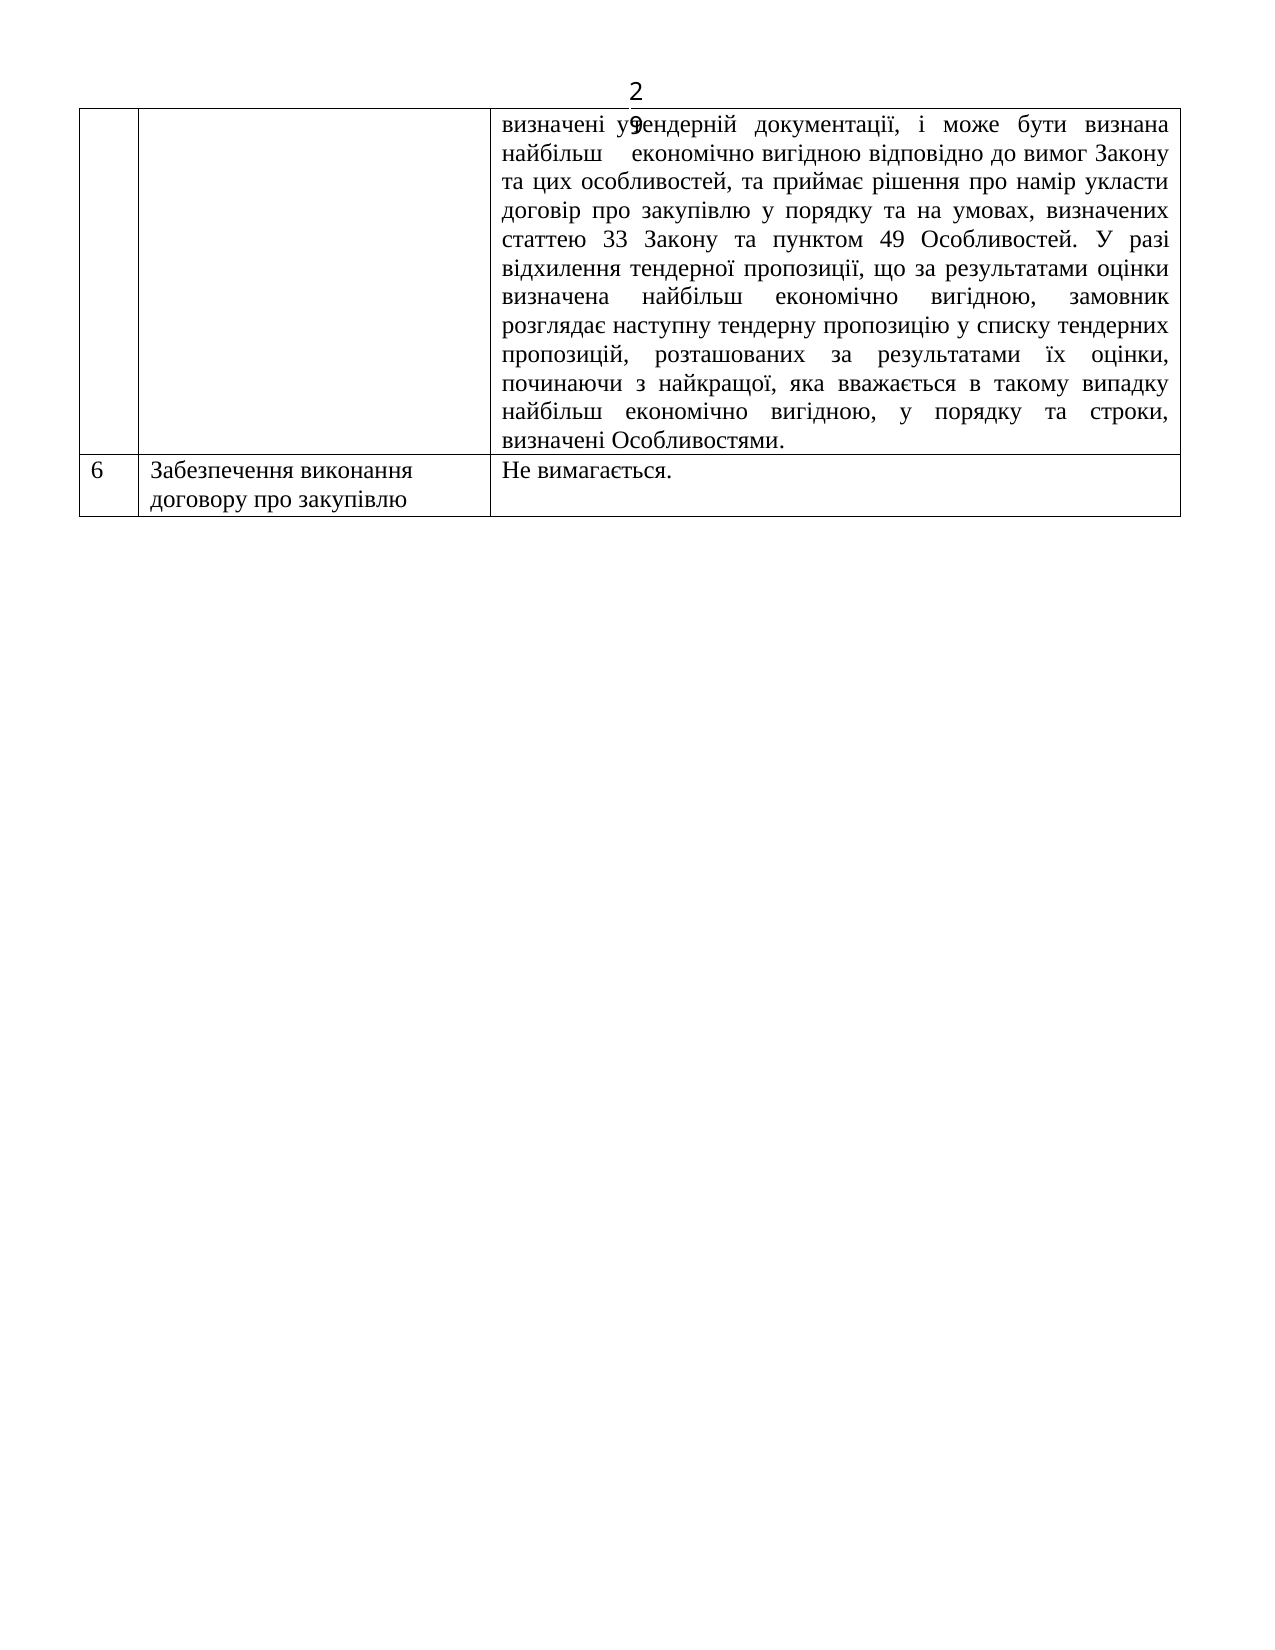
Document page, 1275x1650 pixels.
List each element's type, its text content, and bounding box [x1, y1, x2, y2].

table_cell У разі відхилення тендерної пропозиції з підстави, визначеної підпунктом 3 пункту 44 Особливостей, замовник визначає переможця процедури закупівлі серед тих учасників процедури закупівлі, тендерна пропозиція (строк дії якої ще не минув) якого відповідає критеріям та умовам, що визначені у тендерній документації, і може бути визнана найбільш економічно вигідною відповідно до вимог Закону та цих особливостей, та приймає рішення про намір укласти договір про закупівлю у порядку та на умовах, визначених статтею 33 Закону та пунктом 49 Особливостей. У разі відхилення тендерної пропозиції, що за результатами оцінки визначена найбільш економічно вигідною, замовник розглядає наступну тендерну пропозицію у списку тендерних пропозицій, розташованих за результатами їх оцінки, починаючи з найкращої, яка вважається в такому випадку найбільш економічно вигідною, у порядку та строки, визначені Особливостями. [491, 109, 1180, 454]
table_cell [139, 109, 490, 454]
table_cell [80, 109, 138, 454]
table_cell Не вимагається. [491, 455, 1180, 516]
table_cell Забезпечення виконання договору про закупівлю [139, 455, 490, 516]
table_cell 6 [80, 455, 138, 516]
